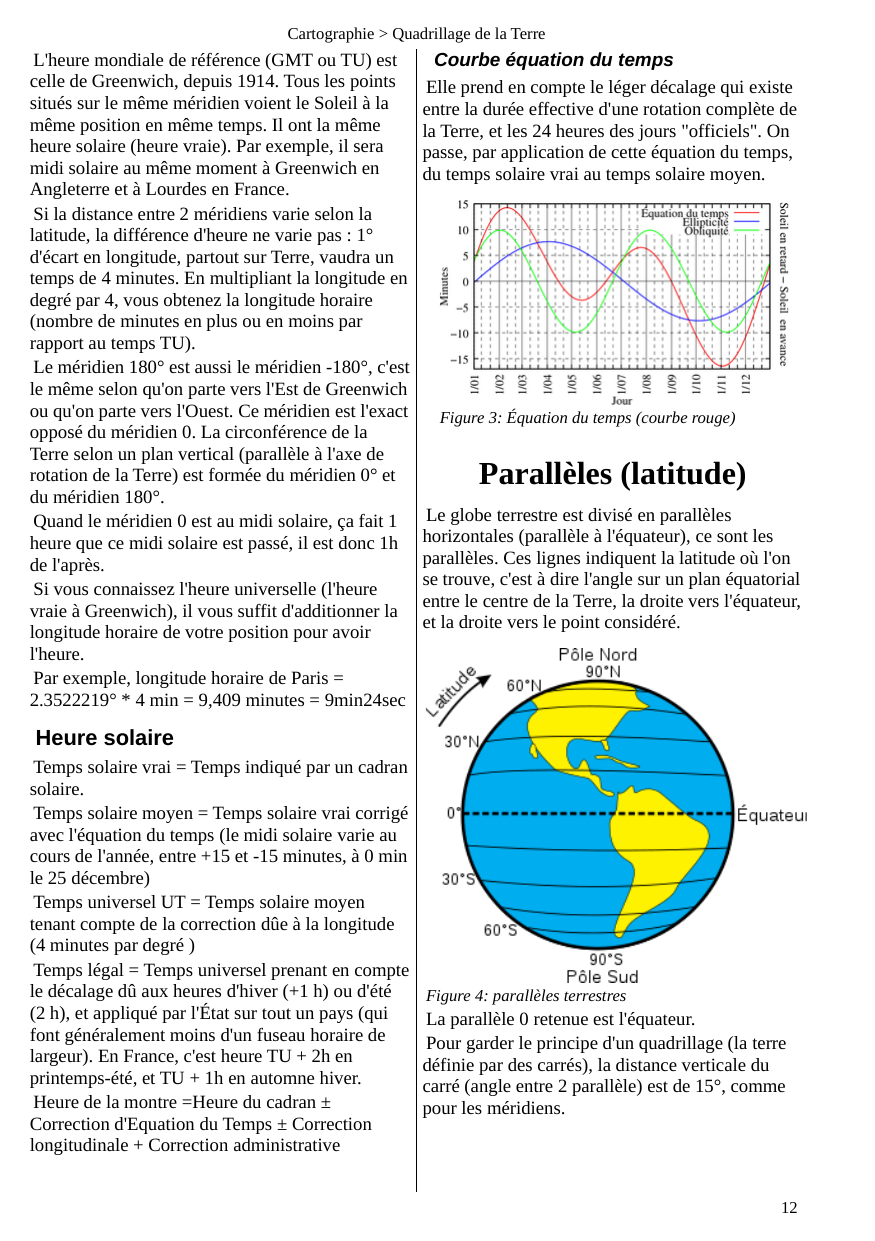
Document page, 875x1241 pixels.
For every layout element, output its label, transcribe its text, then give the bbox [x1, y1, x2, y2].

text Temps solaire moyen = Temps solaire vrai corrigé avec l'équation du temps (le midi solaire varie au cours de l'année, entre +15 et -15 minutes, à 0 min le 25 décembre) [29, 802, 411, 888]
text Figure 3: Équation du temps (courbe rouge) [439, 405, 789, 427]
text Quand le méridien 0 est au midi solaire, ça fait 1 heure que ce midi solaire est passé, il est donc 1h de l'après. [29, 510, 411, 575]
text Le globe terrestre est divisé en parallèles horizontales (parallèle à l'équateur), ce sont les parallèles. Ces lignes indiquent la latitude où l'on se trouve, c'est à dire l'angle sur un plan équatorial entre le centre de la Terre, la droite vers l'équateur, et la droite vers le point considéré. [422, 503, 803, 633]
picture [439, 199, 790, 405]
text Figure 4: parallèles terrestres [426, 983, 807, 1005]
subtitle Parallèles (latitude) [422, 455, 803, 492]
text Si la distance entre 2 méridiens varie selon la latitude, la différence d'heure ne varie pas : 1° d'écart en longitude, partout sur Terre, vaudra un temps de 4 minutes. En multipliant la longitude en degré par 4, vous obtenez la longitude horaire (nombre de minutes en plus ou en moins par rapport au temps TU). [29, 203, 411, 353]
text Le méridien 180° est aussi le méridien -180°, c'est le même selon qu'on parte vers l'Est de Greenwich ou qu'on parte vers l'Ouest. Ce méridien est l'exact opposé du méridien 0. La circonférence de la Terre selon un plan vertical (parallèle à l'axe de rotation de la Terre) est formée du méridien 0° et du méridien 180°. [29, 356, 411, 507]
text Temps légal = Temps universel prenant en compte le décalage dû aux heures d'hiver (+1 h) ou d'été (2 h), et appliqué par l'État sur tout un pays (qui font généralement moins d'un fuseau horaire de largeur). En France, c'est heure TU + 2h en printemps-été, et TU + 1h en automne hiver. [29, 959, 411, 1088]
text Pour garder le principe d'un quadrillage (la terre définie par des carrés), la distance verticale du carré (angle entre 2 parallèle) est de 15°, comme pour les méridiens. [422, 1032, 803, 1118]
text La parallèle 0 retenue est l'équateur. [422, 1008, 803, 1029]
picture [425, 648, 807, 983]
subtitle Heure solaire [35, 725, 411, 750]
text Elle prend en compte le léger décalage qui existe entre la durée effective d'une rotation complète de la Terre, et les 24 heures des jours "officiels". On passe, par application de cette équation du temps, du temps solaire vrai au temps solaire moyen. [422, 76, 803, 184]
text L'heure mondiale de référence (GMT ou TU) est celle de Greenwich, depuis 1914. Tous les points situés sur le même méridien voient le Soleil à la même position en même temps. Il ont la même heure solaire (heure vraie). Par exemple, il sera midi solaire au même moment à Greenwich en Angleterre et à Lourdes en France. [29, 49, 411, 200]
text Par exemple, longitude horaire de Paris = 2.3522219° * 4 min = 9,409 minutes = 9min24sec [29, 667, 411, 710]
subtitle Courbe équation du temps [434, 49, 803, 71]
text Temps universel UT = Temps solaire moyen tenant compte de la correction dûe à la longitude (4 minutes par degré ) [29, 891, 411, 956]
text Heure de la montre =Heure du cadran ± Correction d'Equation du Temps ± Correction longitudinale + Correction administrative [29, 1091, 411, 1156]
text Temps solaire vrai = Temps indiqué par un cadran solaire. [29, 756, 411, 799]
text Si vous connaissez l'heure universelle (l'heure vraie à Greenwich), il vous suffit d'additionner la longitude horaire de votre position pour avoir l'heure. [29, 578, 411, 664]
